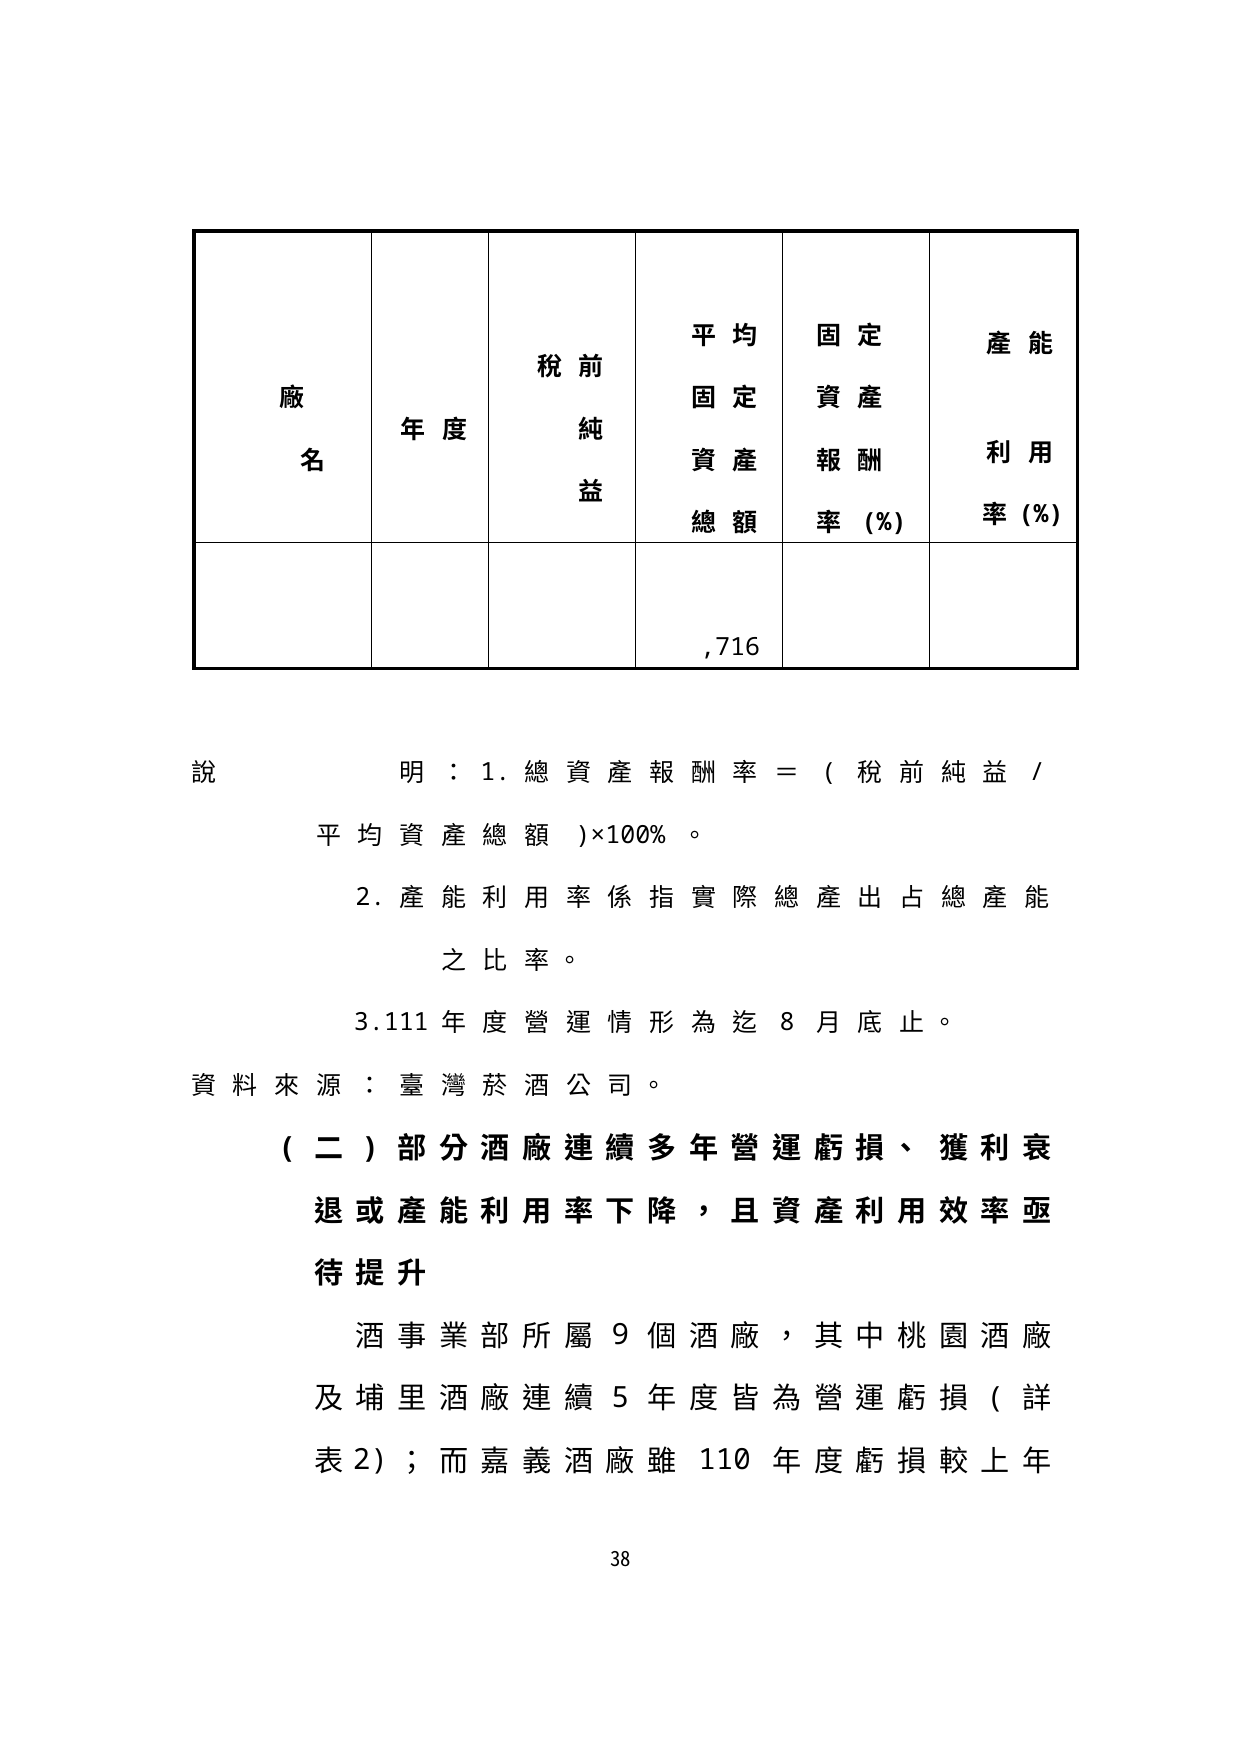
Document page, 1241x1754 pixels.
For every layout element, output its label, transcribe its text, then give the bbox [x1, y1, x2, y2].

table_cell [196, 543, 371, 667]
text 酒事業部所屬9個酒廠，其中桃園酒廠及埔里酒廠連續5年度皆為營運虧損(詳表2)；而嘉義酒廠雖110年度虧損較上年度減少4,514萬8千元，然111年度迄8月止虧損已大幅增至1億8,859萬1千元，據該公司分析係因111年上半年疫情爆發，酒精需求量增加，為充足供應民眾防疫酒精，故使用部分成本較高之自製酒精生產防疫酒精，導致虧損；臺中酒廠及宜蘭酒廠110年度稅前純益與109年度相較，呈現衰退情形；另花蓮酒廠及隆田酒廠稅前純益雖較上年度增加，惟產能利用率呈下滑。 [271, 1292, 1058, 1479]
table_cell ,716 [636, 543, 782, 667]
table_header 產能 利用率(%) [930, 233, 1076, 542]
text (二)部分酒廠連續多年營運虧損、獲利衰退或產能利用率下降，且資產利用效率亟待提升 [242, 1104, 1058, 1292]
table_header 平均固定資產總額 [636, 233, 782, 542]
text 說 明：1.總資產報酬率＝(稅前純益/平均資產總額)×100%。 [183, 729, 1058, 854]
table_header 固定資產報酬率(%) [783, 233, 929, 542]
table_header 年度 [372, 233, 488, 542]
table_cell [489, 543, 635, 667]
text 資料來源：臺灣菸酒公司。 [183, 1042, 1058, 1104]
text 3.111年度營運情形為迄8月底止。 [309, 979, 1058, 1042]
table_header 廠 名 [196, 233, 371, 542]
text 2.產能利用率係指實際總產出占總產能之比率。 [309, 854, 1058, 979]
table_cell [372, 543, 488, 667]
table_cell [930, 543, 1076, 667]
table_cell [783, 543, 929, 667]
table_header 稅前純益 [489, 233, 635, 542]
